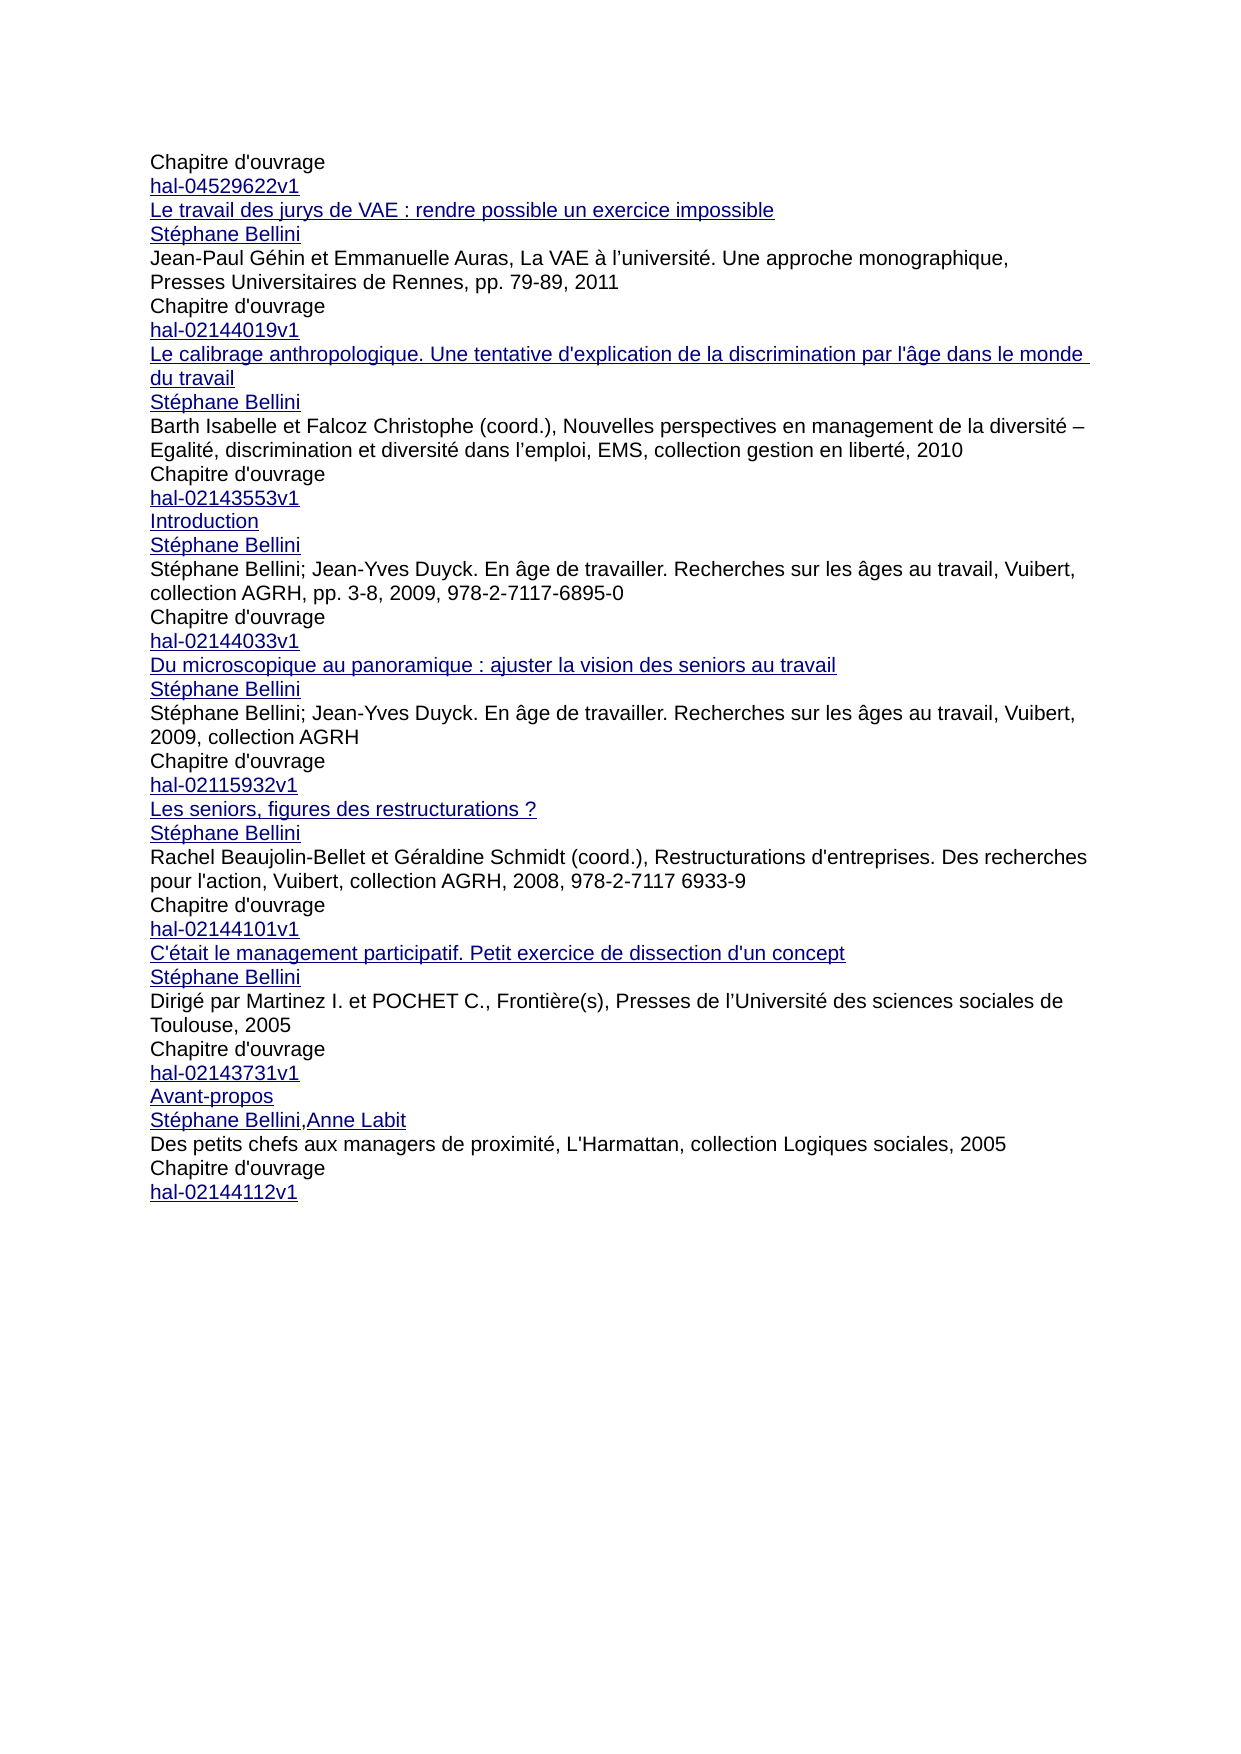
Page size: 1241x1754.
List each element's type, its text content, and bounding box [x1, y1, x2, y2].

table_cell Le calibrage anthropologique. Une tentative d'explication de la discrimination par l'âge dans le monde [150, 342, 1090, 363]
table_cell Du microscopique au panoramique : ajuster la vision des seniors au travail Stéphane Bellini Stéphane Bellini; Jean-Yves Duyck. En âge de travailler. Recherches sur les âges au travail, Vuibert, 2009, collection AGRH Chapitre d'ouvrage hal-02115932v1 [150, 653, 1090, 797]
table_cell Le travail des jurys de VAE : rendre possible un exercice impossible Stéphane Bellini Jean-Paul Géhin et Emmanuelle Auras, La VAE à l’université. Une approche monographique, Presses Universitaires de Rennes, pp. 79-89, 2011 Chapitre d'ouvrage hal-02144019v1 [150, 198, 1090, 342]
table_cell Introduction Stéphane Bellini Stéphane Bellini; Jean-Yves Duyck. En âge de travailler. Recherches sur les âges au travail, Vuibert, collection AGRH, pp. 3-8, 2009, 978-2-7117-6895-0 Chapitre d'ouvrage hal-02144033v1 [150, 509, 1090, 653]
table_cell Chapitre d'ouvrage hal-04529622v1 [150, 150, 1090, 198]
table_cell C'était le management participatif. Petit exercice de dissection d'un concept Stéphane Bellini Dirigé par Martinez I. et POCHET C., Frontière(s), Presses de l’Université des sciences sociales de Toulouse, 2005 Chapitre d'ouvrage hal-02143731v1 [150, 941, 1090, 1084]
table_cell du travail Stéphane Bellini Barth Isabelle et Falcoz Christophe (coord.), Nouvelles perspectives en management de la diversité – Egalité, discrimination et diversité dans l’emploi, EMS, collection gestion en liberté, 2010 Chapitre d'ouvrage hal-02143553v1 [150, 364, 1090, 509]
table_cell Les seniors, figures des restructurations ? Stéphane Bellini Rachel Beaujolin-Bellet et Géraldine Schmidt (coord.), Restructurations d'entreprises. Des recherches pour l'action, Vuibert, collection AGRH, 2008, 978-2-7117 6933-9 Chapitre d'ouvrage hal-02144101v1 [150, 797, 1090, 941]
table_cell Avant-propos Stéphane Bellini,Anne Labit Des petits chefs aux managers de proximité, L'Harmattan, collection Logiques sociales, 2005 Chapitre d'ouvrage hal-02144112v1 [150, 1084, 1090, 1204]
